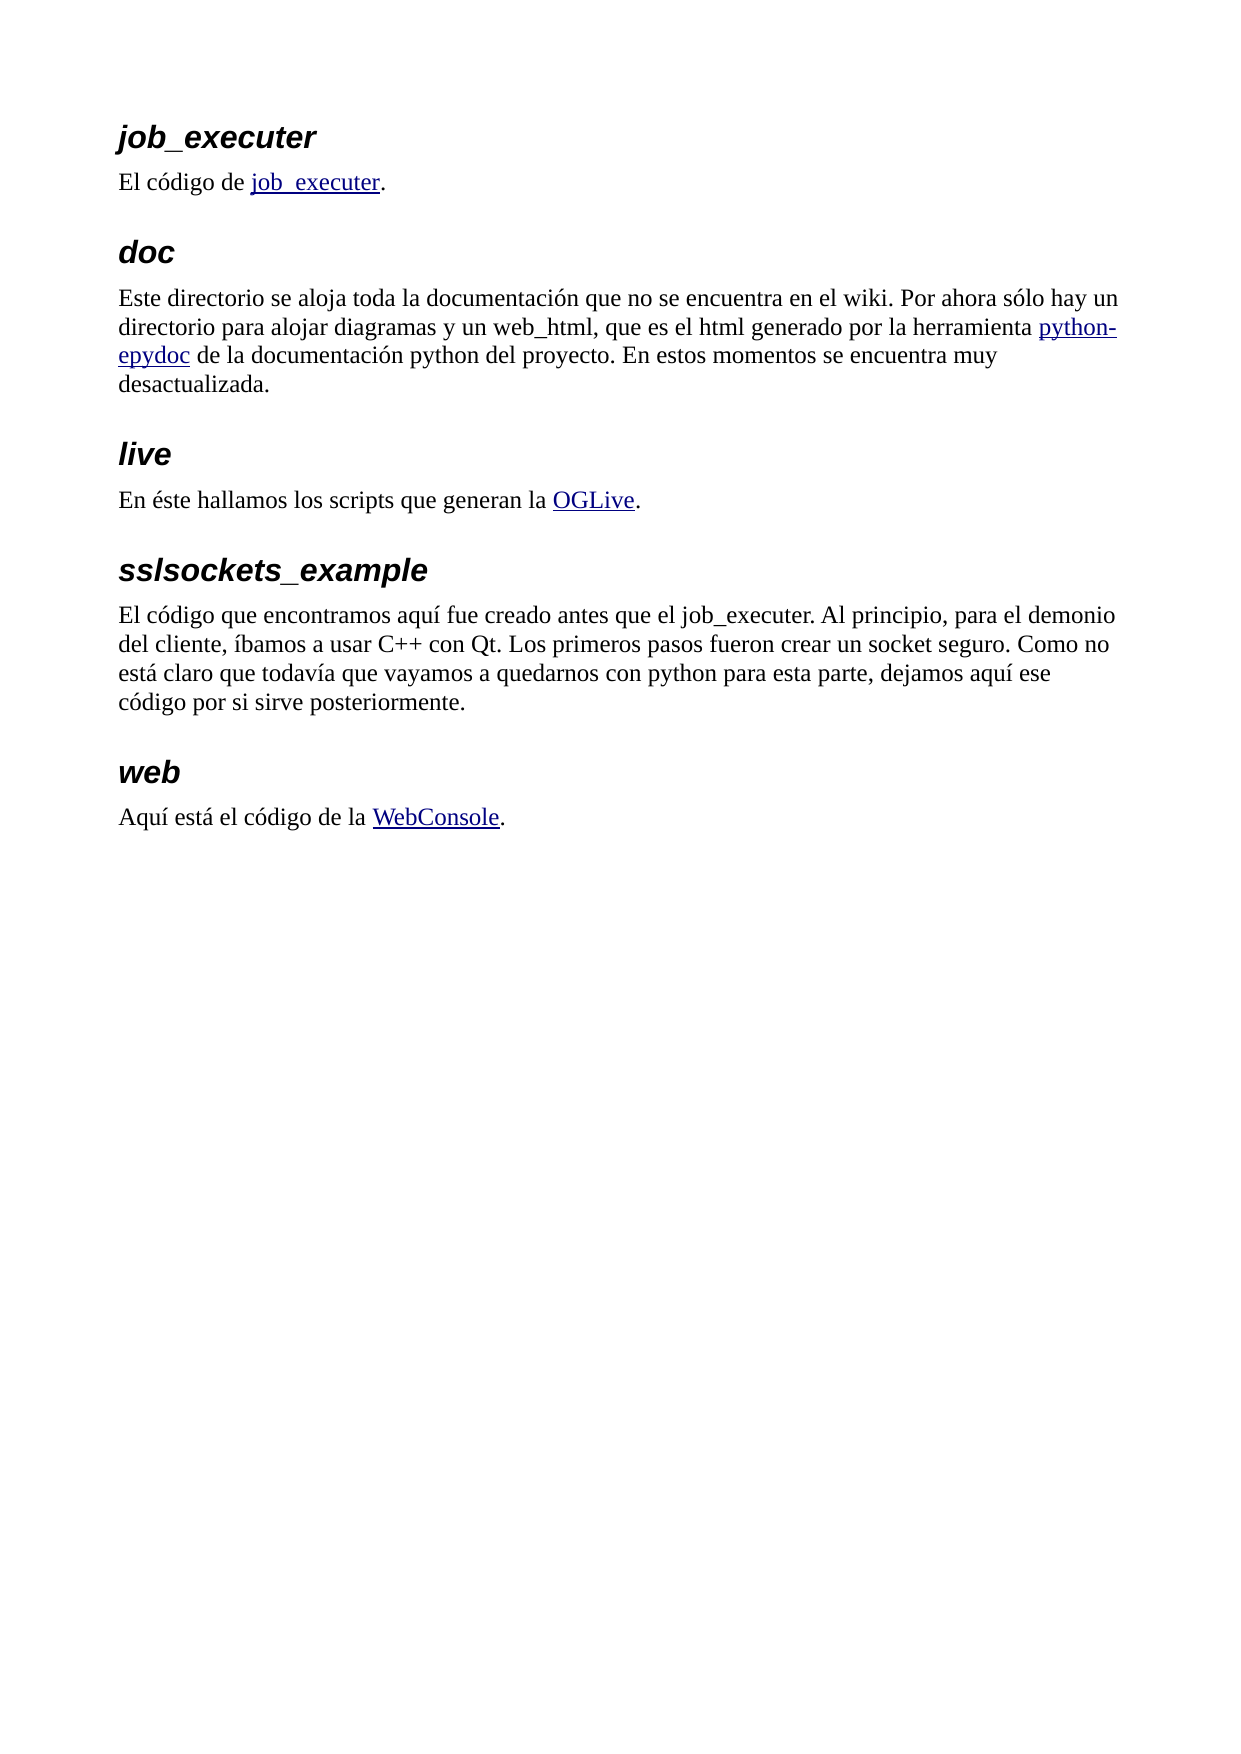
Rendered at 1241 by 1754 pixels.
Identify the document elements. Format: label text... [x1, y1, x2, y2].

text El código que encontramos aquí fue creado antes que el job_executer. Al principio, para el demonio del cliente, íbamos a usar C++ con Qt. Los primeros pasos fueron crear un socket seguro. Como no está claro que todavía que vayamos a quedarnos con python para esta parte, dejamos aquí ese código por si sirve posteriormente. [118, 601, 1122, 716]
subtitle sslsockets_example [118, 551, 1122, 588]
subtitle web [118, 753, 1122, 790]
text En éste hallamos los scripts que generan la OGLive. [118, 485, 1122, 514]
subtitle job_executer [118, 118, 1122, 155]
subtitle doc [118, 234, 1122, 271]
text Aquí está el código de la WebConsole. [118, 802, 1122, 831]
text Este directorio se aloja toda la documentación que no se encuentra en el wiki. Por ahora sólo hay un directorio para alojar diagramas y un web_html, que es el html generado por la herramienta ​python-epydoc de la documentación python del proyecto. En estos momentos se encuentra muy desactualizada. [118, 283, 1122, 398]
subtitle live [118, 436, 1122, 472]
text El código de job_executer. [118, 167, 1122, 196]
